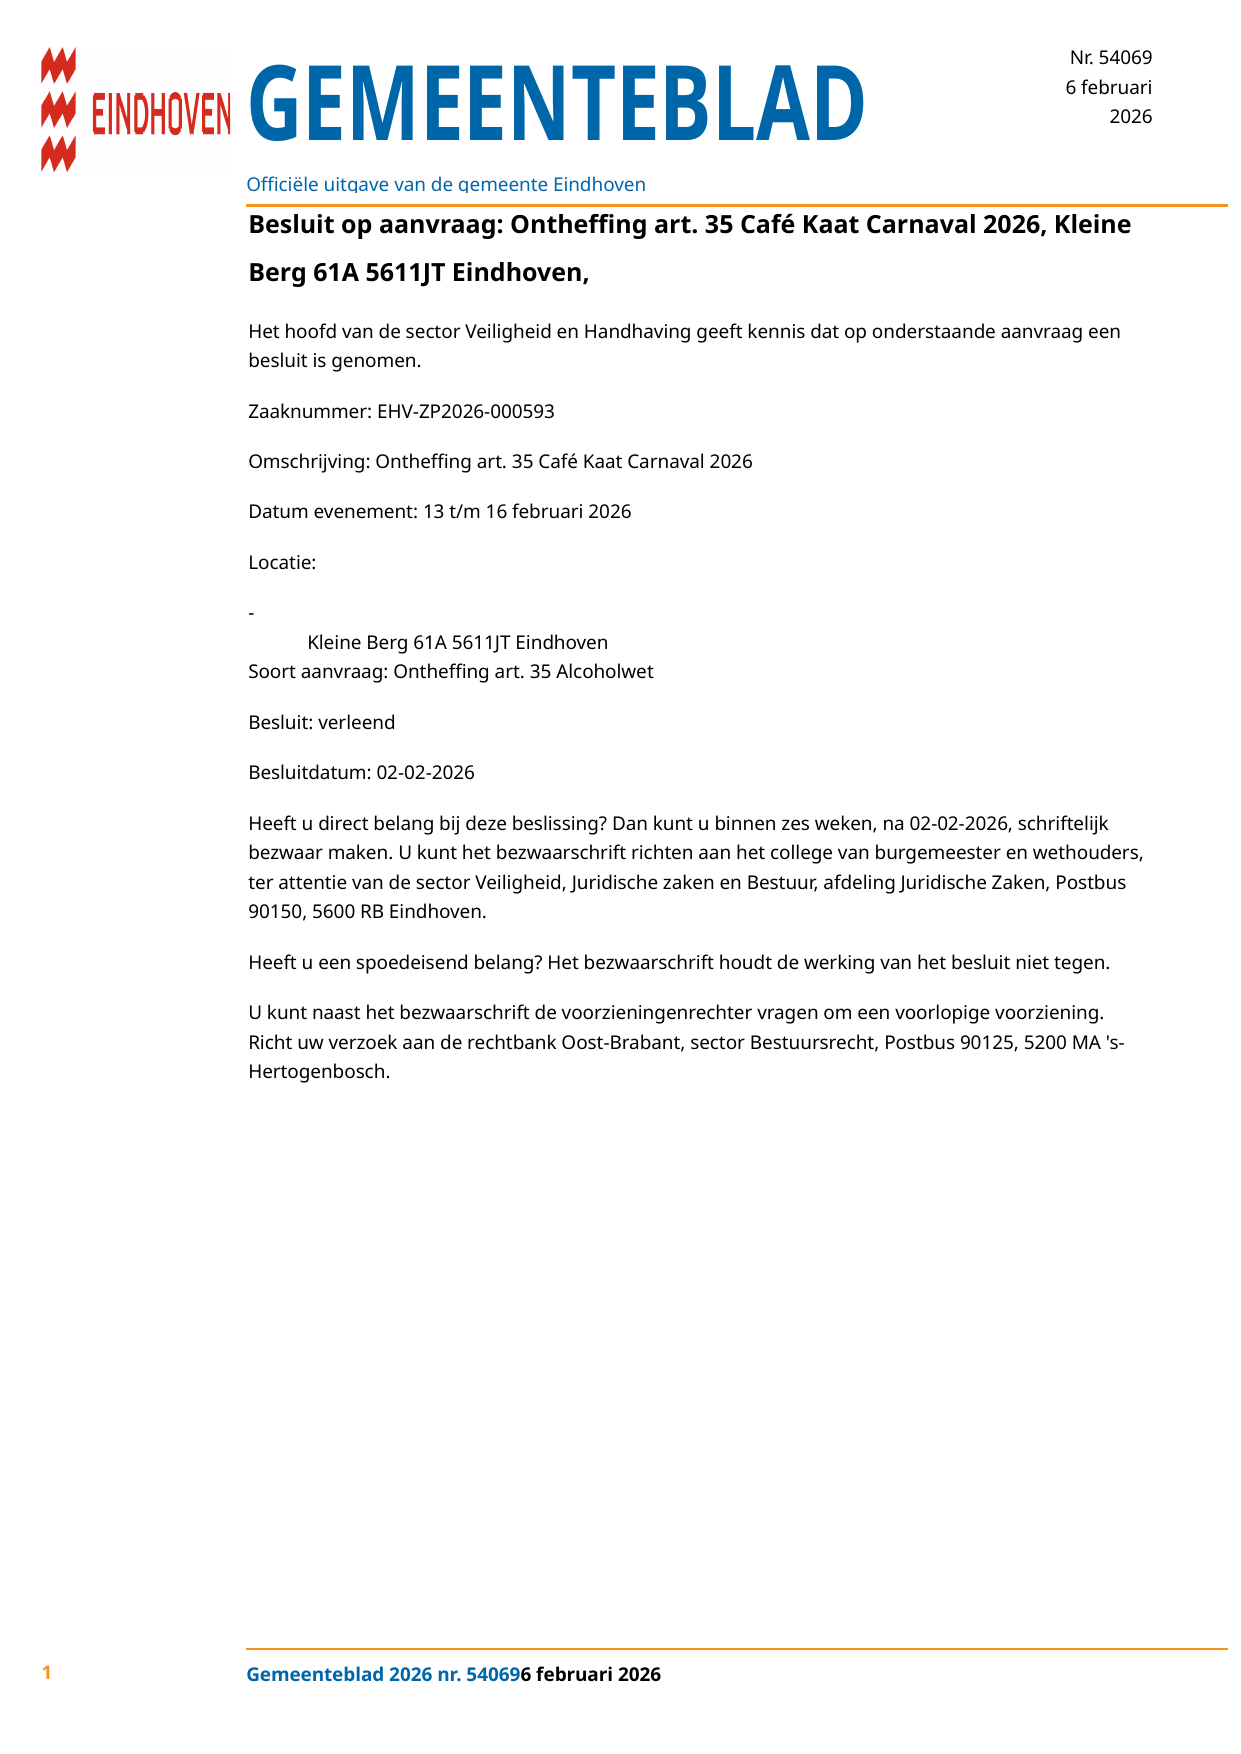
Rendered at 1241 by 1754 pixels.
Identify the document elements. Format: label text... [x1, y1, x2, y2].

text Heeft u direct belang bij deze beslissing? Dan kunt u binnen zes weken, na 02-02-2026, schriftelijk bezwaar maken. U kunt het bezwaarschrift richten aan het college van burgemeester en wethouders, ter attentie van de sector Veiligheid, Juridische zaken en Bestuur, afdeling Juridische Zaken, Postbus 90150, 5600 RB Eindhoven. [248, 810, 1152, 924]
text U kunt naast het bezwaarschrift de voorzieningenrechter vragen om een voorlopige voorziening. Richt uw verzoek aan de rechtbank Oost-Brabant, sector Bestuursrecht, Postbus 90125, 5200 MA 's-Hertogenbosch. [248, 999, 1152, 1084]
text Het hoofd van de sector Veiligheid en Handhaving geeft kennis dat op onderstaande aanvraag een besluit is genomen. [248, 318, 1152, 373]
text Datum evenement: 13 t/m 16 februari 2026 [248, 499, 1152, 524]
text Heeft u een spoedeisend belang? Het bezwaarschrift houdt de werking van het besluit niet tegen. [248, 949, 1152, 975]
list Kleine Berg 61A 5611JT Eindhoven [248, 629, 1152, 655]
text Besluit: verleend [248, 709, 1152, 735]
text Besluitdatum: 02-02-2026 [248, 759, 1152, 785]
picture [41, 47, 231, 172]
text Locatie: [248, 549, 1152, 575]
text Zaaknummer: EHV-ZP2026-000593 [248, 398, 1152, 424]
text Soort aanvraag: Ontheffing art. 35 Alcoholwet [248, 659, 1152, 684]
text Omschrijving: Ontheffing art. 35 Café Kaat Carnaval 2026 [248, 448, 1152, 474]
text Besluit op aanvraag: Ontheffing art. 35 Café Kaat Carnaval 2026, Kleine Berg 61A 5611JT Eindhoven, [248, 207, 1152, 288]
